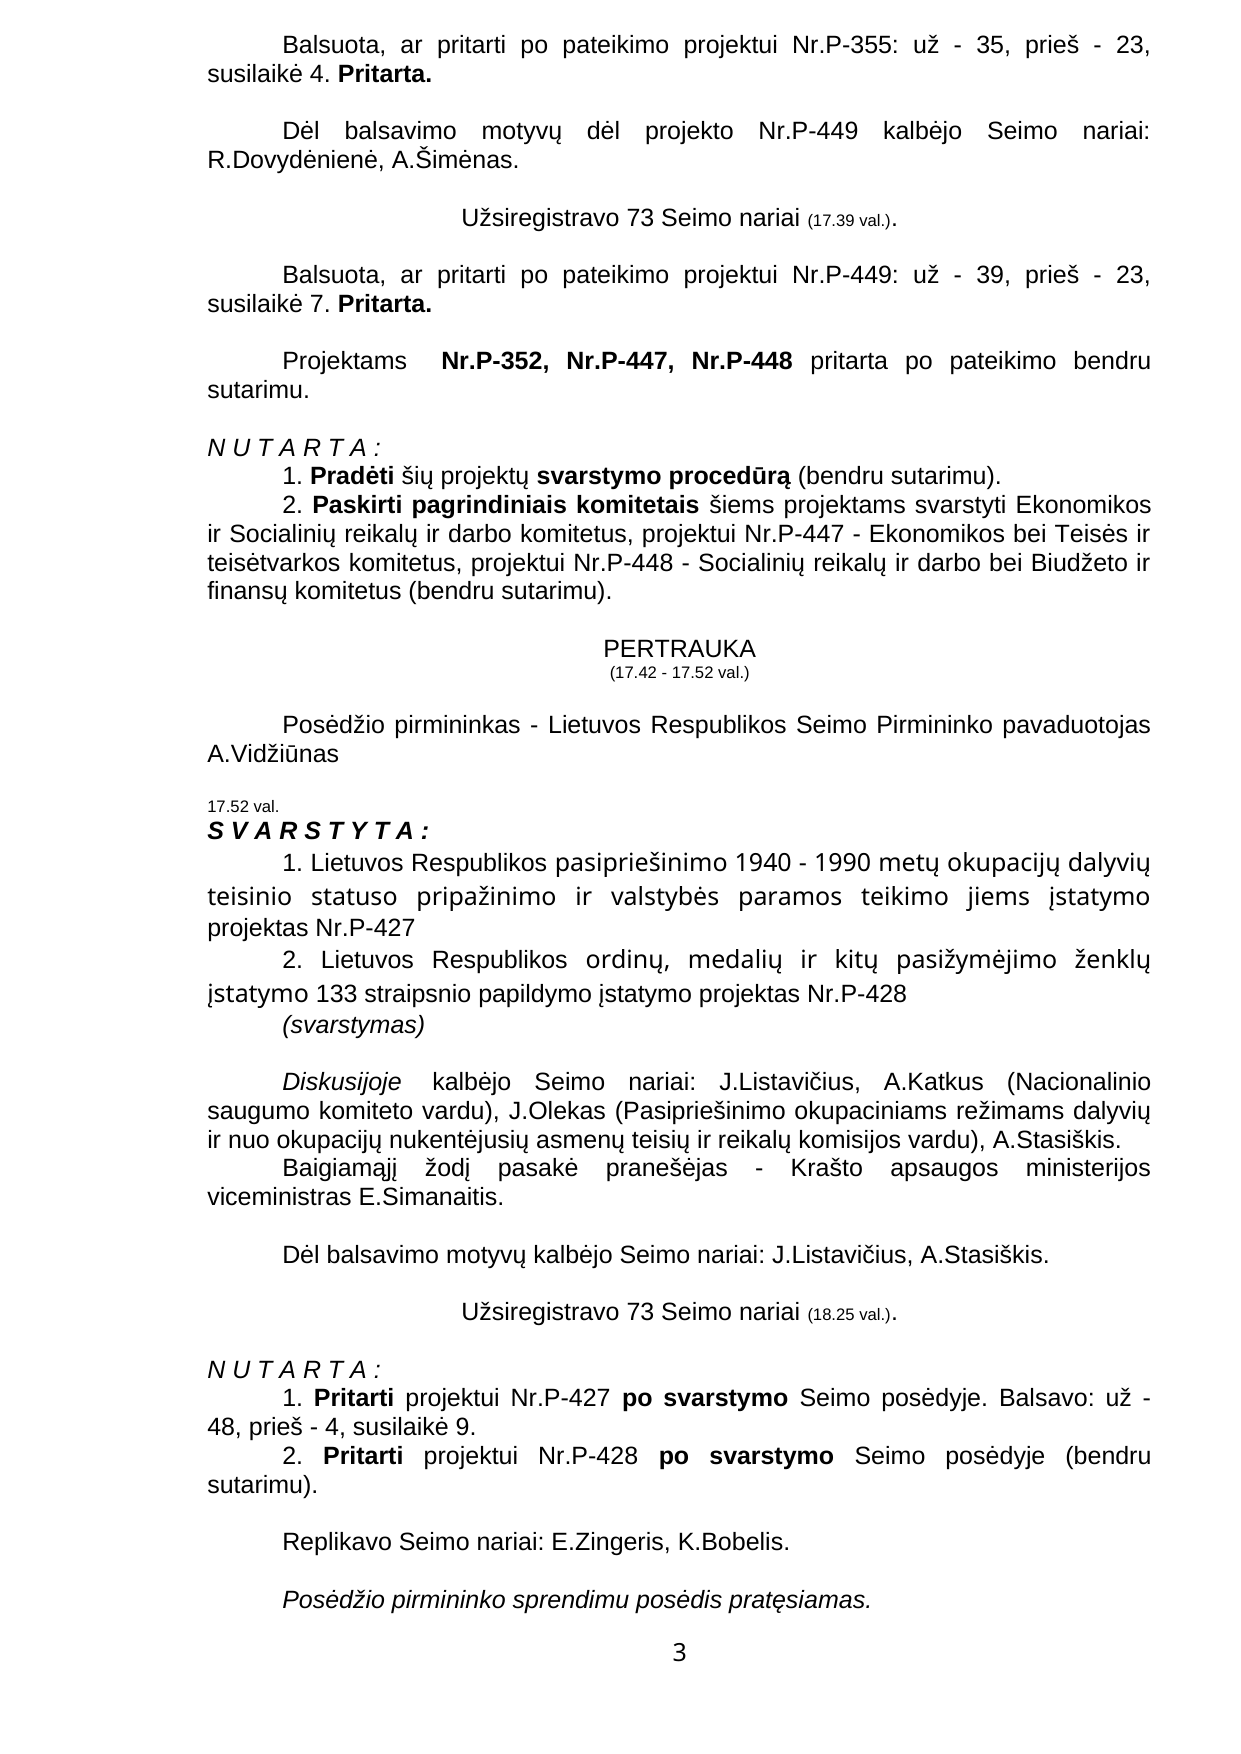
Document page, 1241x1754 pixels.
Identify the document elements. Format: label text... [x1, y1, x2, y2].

text Projektams Nr.P-352, Nr.P-447, Nr.P-448 pritarta po pateikimo bendru sutarimu. [207, 346, 1152, 404]
text Baigiamąjį žodį pasakė pranešėjas - Krašto apsaugos ministerijos viceministras E.Simanaitis. [207, 1153, 1152, 1211]
text Diskusijoje kalbėjo Seimo nariai: J.Listavičius, A.Katkus (Nacionalinio saugumo komiteto vardu), J.Olekas (Pasipriešinimo okupaciniams režimams dalyvių ir nuo okupacijų nukentėjusių asmenų teisių ir reikalų komisijos vardu), A.Stasiškis. [207, 1067, 1152, 1153]
text Posėdžio pirmininkas - Lietuvos Respublikos Seimo Pirmininko pavaduotojas A.Vidžiūnas [207, 710, 1152, 768]
text Užsiregistravo 73 Seimo nariai (18.25 val.). [207, 1297, 1152, 1326]
text 2. Lietuvos Respublikos ordinų, medalių ir kitų pasižymėjimo ženklų įstatymo 133 straipsnio papildymo įstatymo projektas Nr.P-428 [207, 941, 1152, 1009]
text 1. Lietuvos Respublikos pasipriešinimo 1940 - 1990 metų okupacijų dalyvių teisinio statuso pripažinimo ir valstybės paramos teikimo jiems įstatymo projektas Nr.P-427 [207, 844, 1152, 941]
text 1. Pritarti projektui Nr.P-427 po svarstymo Seimo posėdyje. Balsavo: už - 48, prieš - 4, susilaikė 9. [207, 1383, 1152, 1441]
text (svarstymas) [207, 1009, 1152, 1038]
text 2. Pritarti projektui Nr.P-428 po svarstymo Seimo posėdyje (bendru sutarimu). [207, 1441, 1152, 1498]
text 17.52 val. [207, 797, 1152, 816]
text 1. Pradėti šių projektų svarstymo procedūrą (bendru sutarimu). [207, 461, 1152, 490]
text N U T A R T A : [207, 1354, 1152, 1383]
text 2. Paskirti pagrindiniais komitetais šiems projektams svarstyti Ekonomikos ir Socialinių reikalų ir darbo komitetus, projektui Nr.P-447 - Ekonomikos bei Teisės ir teisėtvarkos komitetus, projektui Nr.P-448 - Socialinių reikalų ir darbo bei Biudžeto ir finansų komitetus (bendru sutarimu). [207, 490, 1152, 605]
text Dėl balsavimo motyvų kalbėjo Seimo nariai: J.Listavičius, A.Stasiškis. [207, 1239, 1152, 1268]
text S V A R S T Y T A : [207, 816, 1152, 844]
text Balsuota, ar pritarti po pateikimo projektui Nr.P-449: už - 39, prieš - 23, susilaikė 7. Pritarta. [207, 260, 1152, 317]
text (17.42 - 17.52 val.) [207, 662, 1152, 682]
text N U T A R T A : [207, 432, 1152, 461]
text Replikavo Seimo nariai: E.Zingeris, K.Bobelis. [207, 1527, 1152, 1556]
text Užsiregistravo 73 Seimo nariai (17.39 val.). [207, 202, 1152, 231]
text Posėdžio pirmininko sprendimu posėdis pratęsiamas. [207, 1584, 1152, 1613]
text Dėl balsavimo motyvų dėl projekto Nr.P-449 kalbėjo Seimo nariai: R.Dovydėnienė, A.Šimėnas. [207, 116, 1152, 174]
text Balsuota, ar pritarti po pateikimo projektui Nr.P-355: už - 35, prieš - 23, susilaikė 4. Pritarta. [207, 30, 1152, 87]
text PERTRAUKA [207, 634, 1152, 662]
